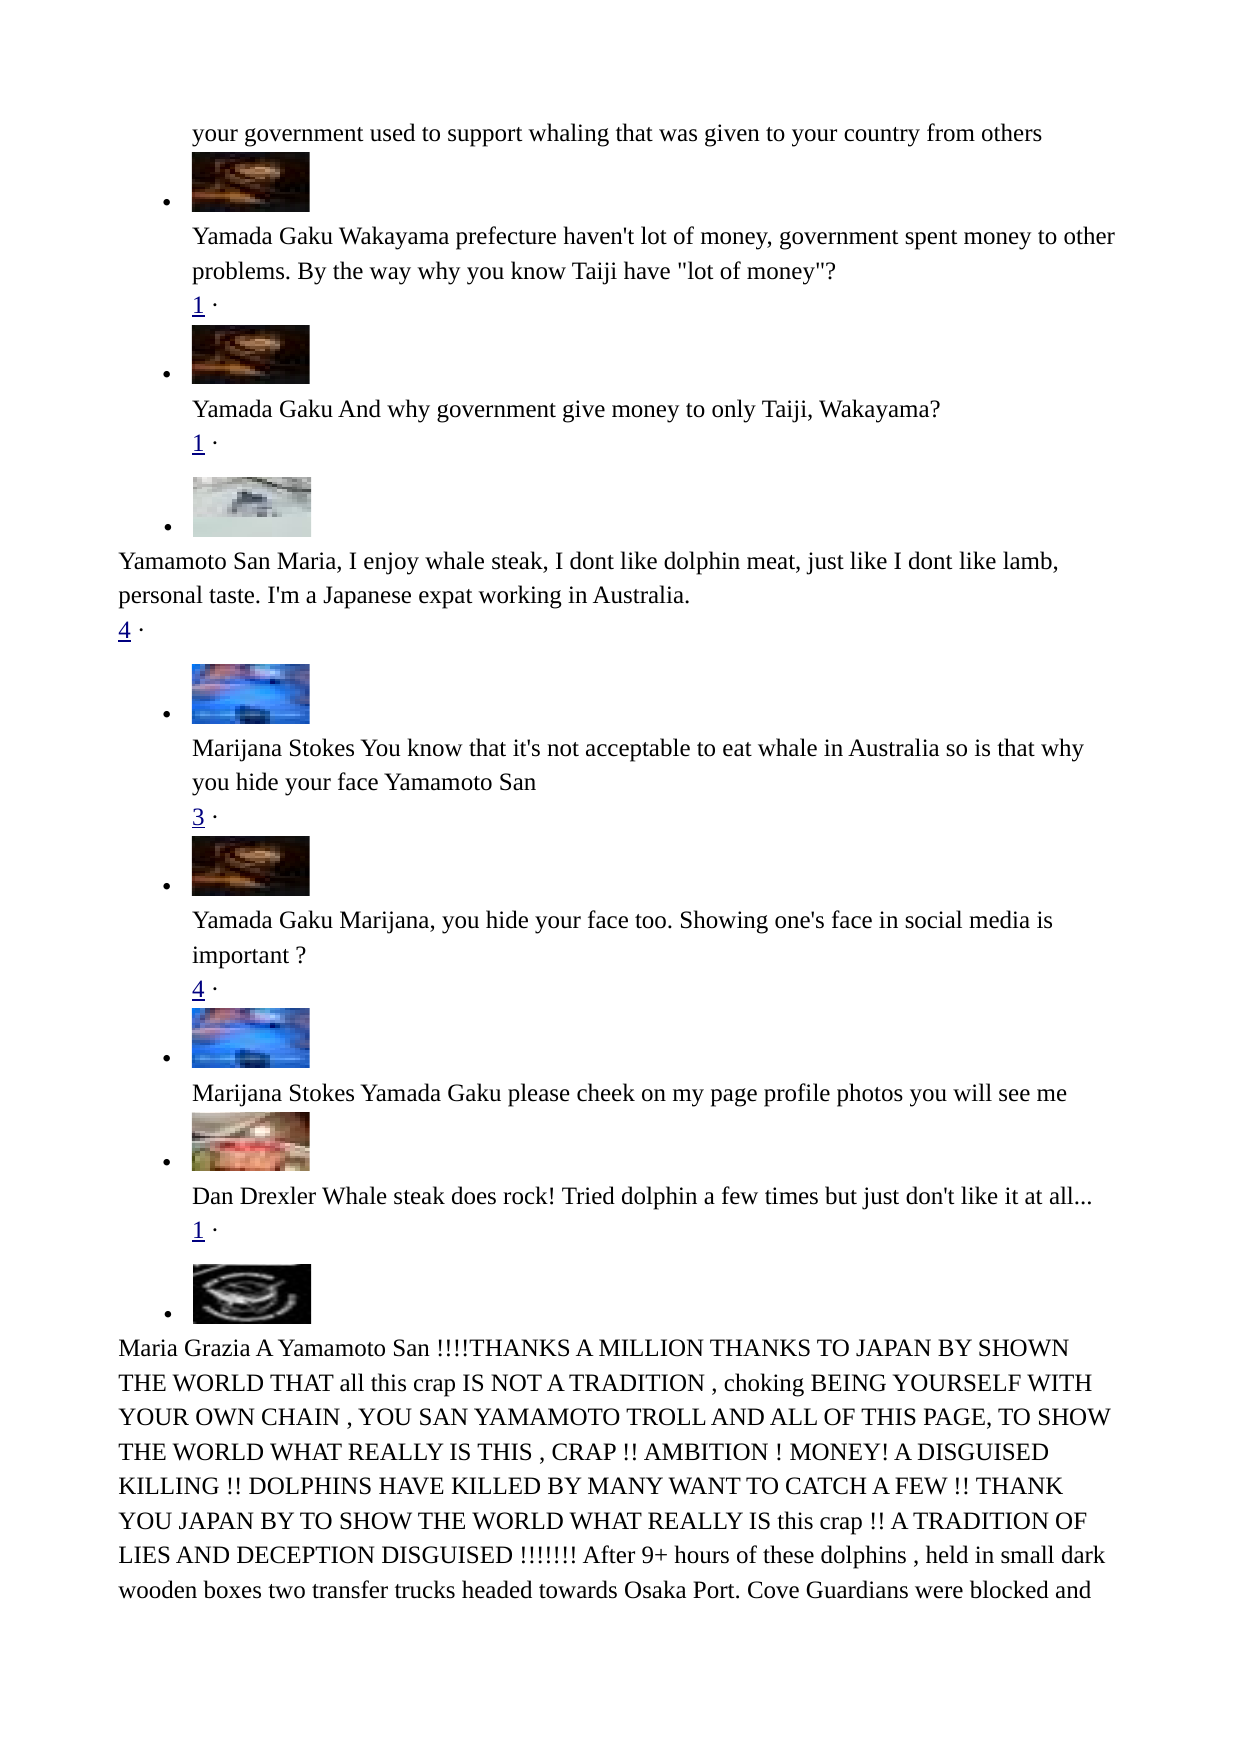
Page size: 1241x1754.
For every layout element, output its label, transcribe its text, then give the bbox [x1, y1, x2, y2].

list Yamada Gaku Wakayama prefecture haven't lot of money, government spent money to other problems. By the way why you know Taiji have "lot of money"? [162, 221, 1122, 285]
text Maria Grazia A Yamamoto San !!!!THANKS A MILLION THANKS TO JAPAN BY SHOWN THE WORLD THAT all this crap IS NOT A TRADITION , choking BEING YOURSELF WITH YOUR OWN CHAIN , YOU SAN YAMAMOTO TROLL AND ALL OF THIS PAGE, TO SHOW THE WORLD WHAT REALLY IS THIS , CRAP !! AMBITION ! MONEY! A DISGUISED KILLING !! DOLPHINS HAVE KILLED BY MANY WANT TO CATCH A FEW !! THANK YOU JAPAN BY TO SHOW THE WORLD WHAT REALLY IS this crap !! A TRADITION OF LIES AND DECEPTION DISGUISED !!!!!!! After 9+ hours of these dolphins , held in small dark wooden boxes two transfer trucks headed towards Osaka Port. Cove Guardians were blocked and [118, 1333, 1122, 1603]
list Marijana Stokes Yamada Gaku please cheek on my page profile photos you will see me [162, 1078, 1122, 1106]
picture [193, 477, 312, 537]
list 4 · [162, 974, 1122, 1003]
list Yamada Gaku And why government give money to only Taiji, Wakayama? [162, 394, 1122, 422]
list 3 · [162, 802, 1122, 831]
picture [191, 325, 310, 384]
picture [191, 664, 310, 724]
list 1 · [162, 1215, 1122, 1244]
list Dan Drexler Whale steak does rock! Tried dolphin a few times but just don't like it at all... [162, 1181, 1122, 1210]
picture [191, 836, 310, 896]
picture [191, 1008, 310, 1068]
text 4 · [118, 615, 1122, 644]
list your government used to support whaling that was given to your country from others [162, 118, 1122, 147]
list 1 · [162, 428, 1122, 457]
picture [191, 1112, 310, 1171]
picture [191, 152, 310, 212]
picture [193, 1264, 312, 1324]
list Marijana Stokes You know that it's not acceptable to eat whale in Australia so is that why you hide your face Yamamoto San [162, 733, 1122, 796]
list Yamada Gaku Marijana, you hide your face too. Showing one's face in social media is important ? [162, 905, 1122, 968]
list 1 · [162, 290, 1122, 319]
text Yamamoto San Maria, I enjoy whale steak, I dont like dolphin meat, just like I dont like lamb, personal taste. I'm a Japanese expat working in Australia. [118, 546, 1122, 609]
